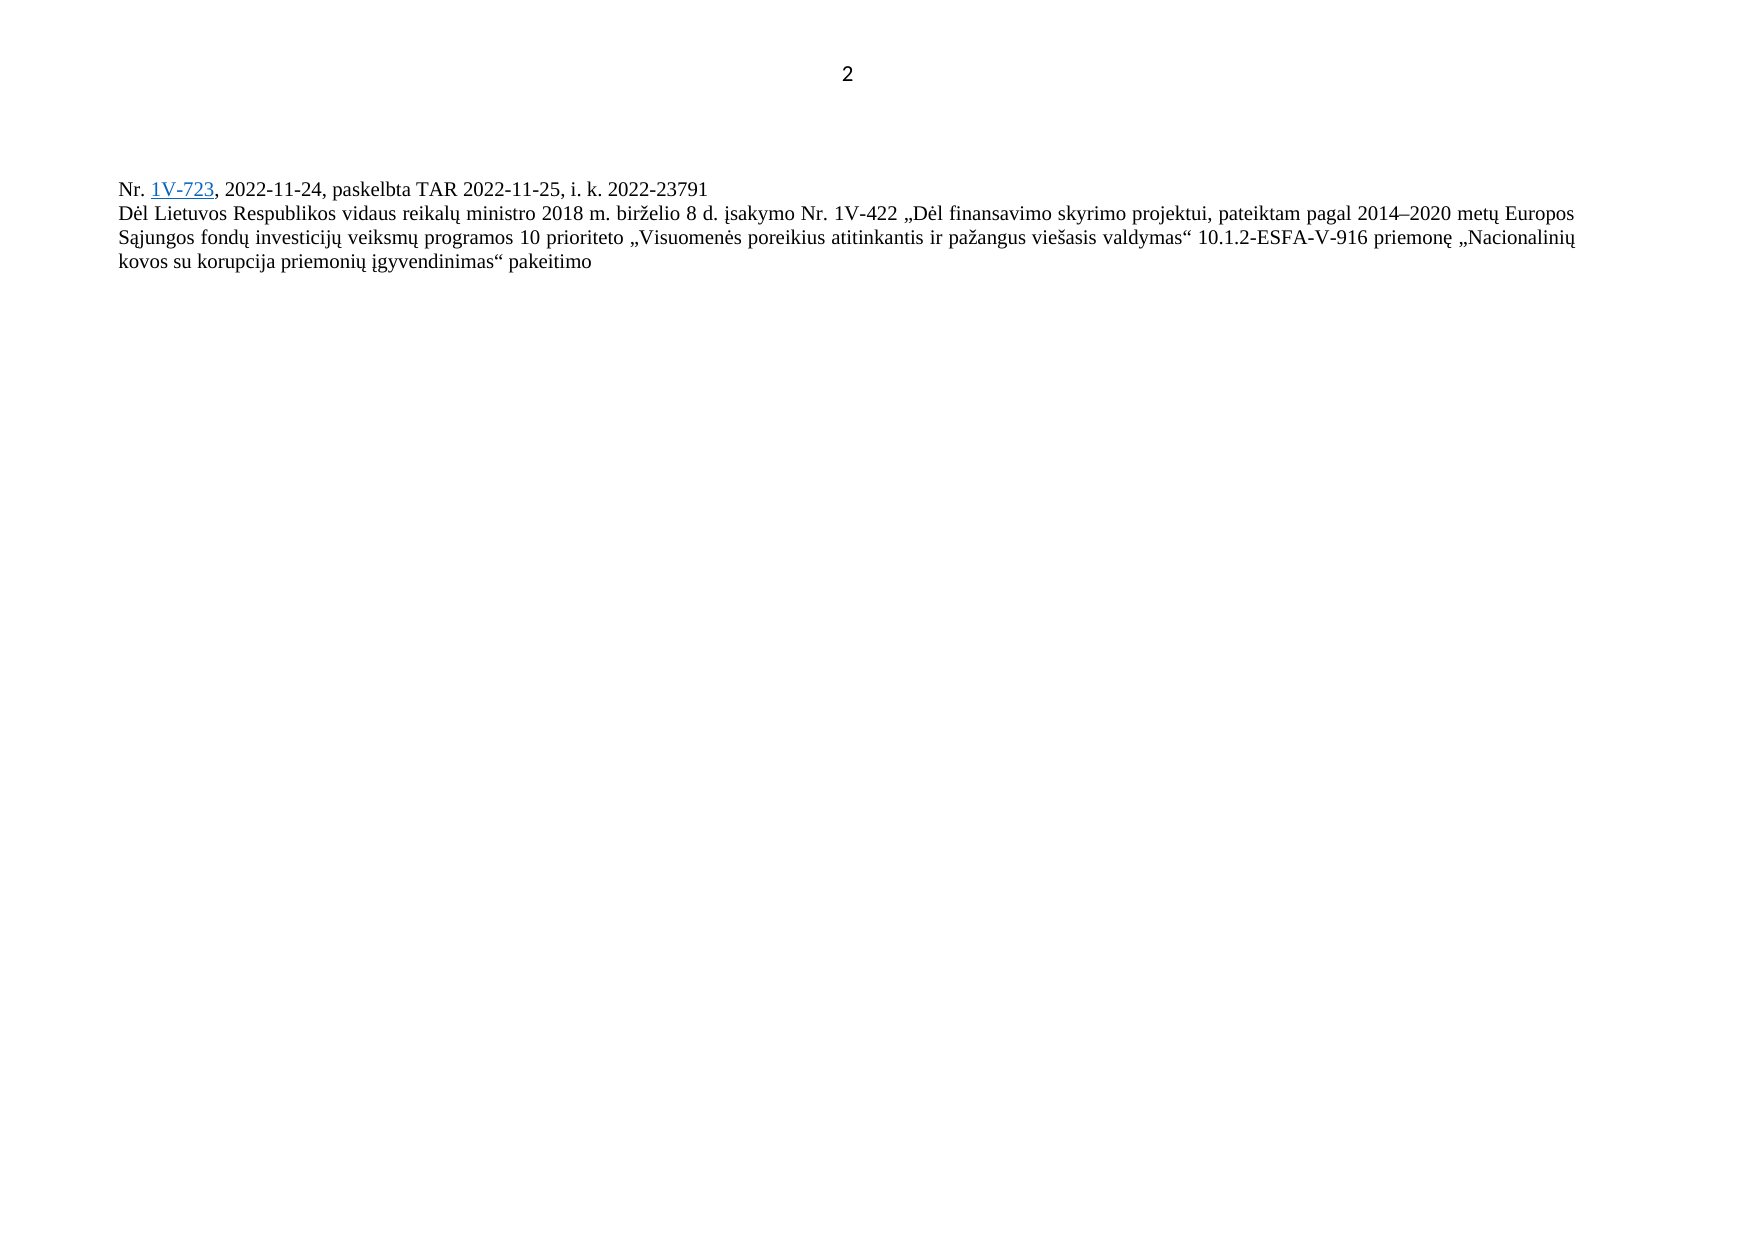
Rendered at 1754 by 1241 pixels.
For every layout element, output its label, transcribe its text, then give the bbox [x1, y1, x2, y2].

text Nr. 1V-723, 2022-11-24, paskelbta TAR 2022-11-25, i. k. 2022-23791 [118, 177, 1577, 201]
text Dėl Lietuvos Respublikos vidaus reikalų ministro 2018 m. birželio 8 d. įsakymo Nr. 1V-422 „Dėl finansavimo skyrimo projektui, pateiktam pagal 2014–2020 metų Europos Sąjungos fondų investicijų veiksmų programos 10 prioriteto „Visuomenės poreikius atitinkantis ir pažangus viešasis valdymas“ 10.1.2-ESFA-V-916 priemonę „Nacionalinių kovos su korupcija priemonių įgyvendinimas“ pakeitimo [118, 201, 1577, 273]
